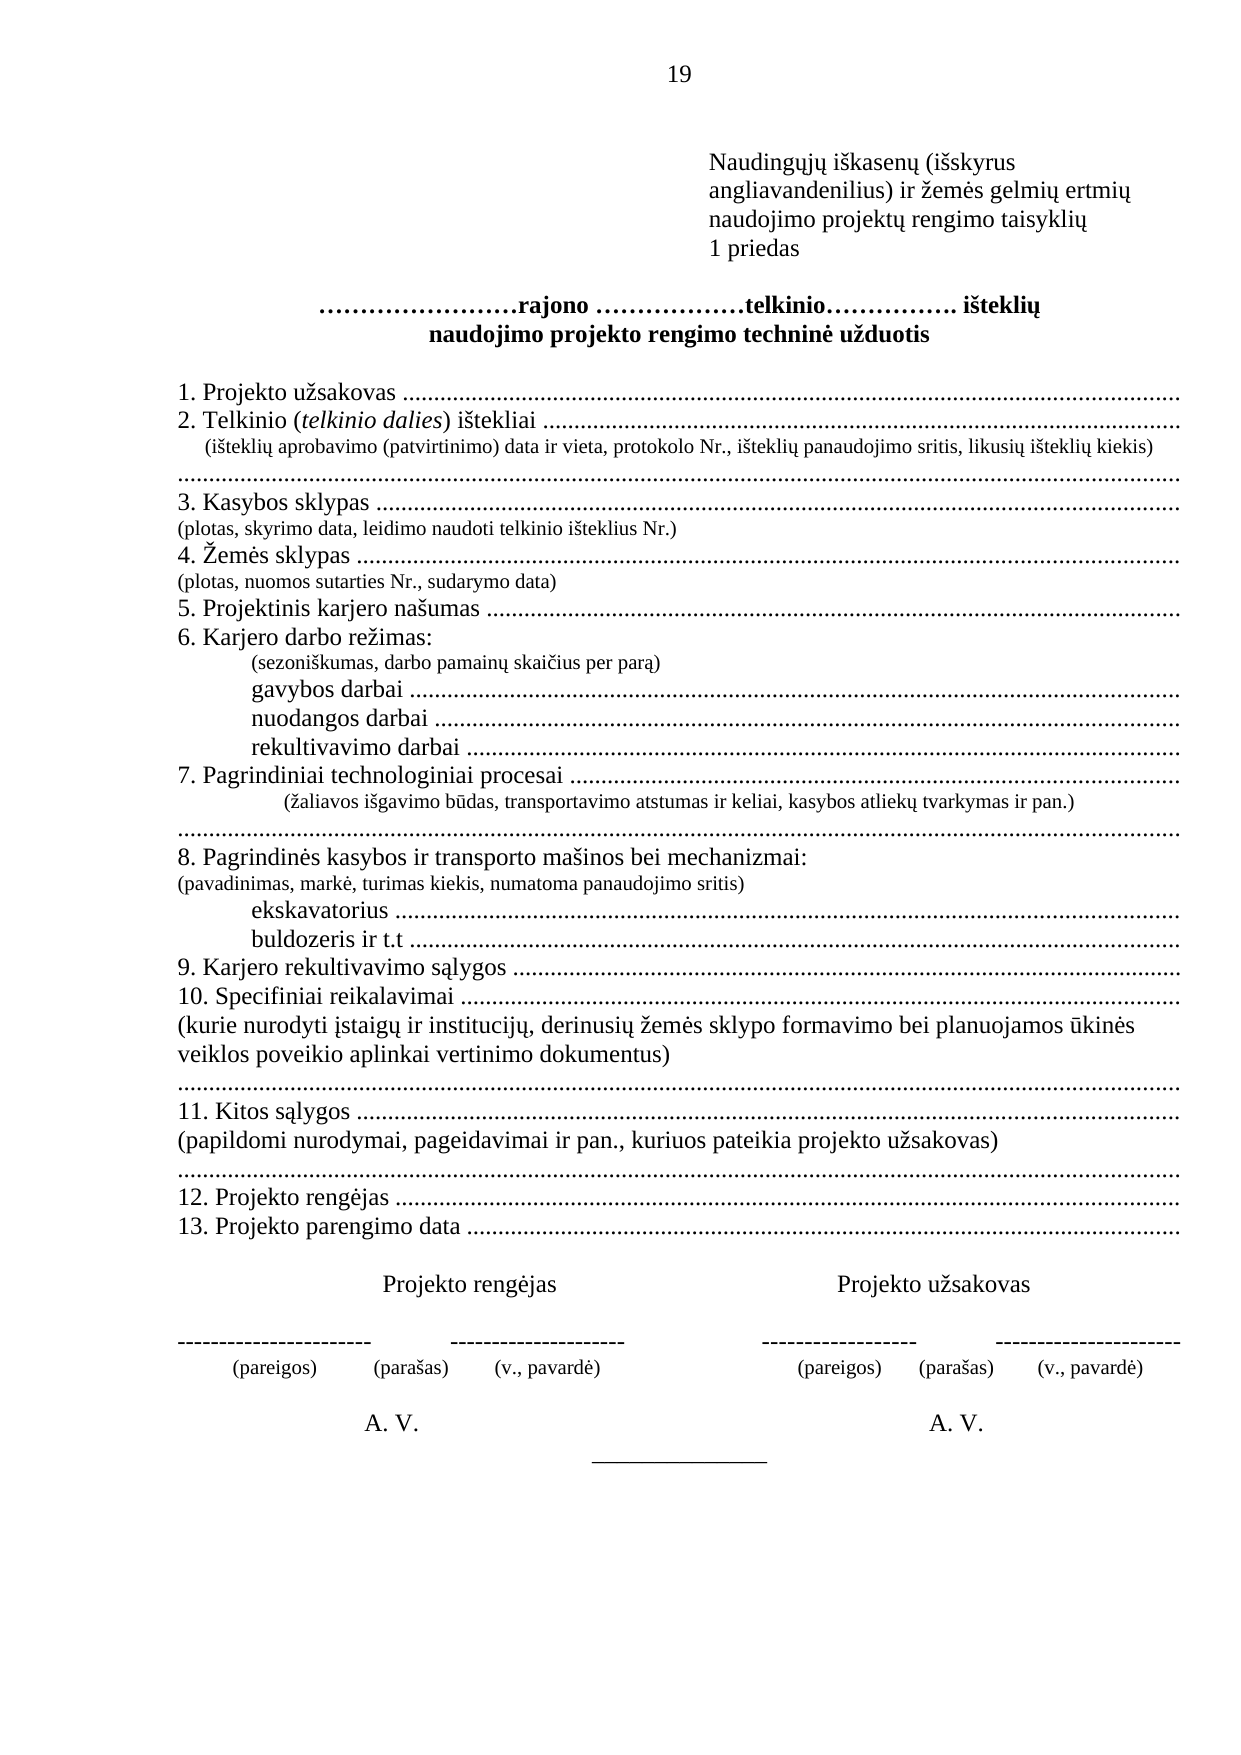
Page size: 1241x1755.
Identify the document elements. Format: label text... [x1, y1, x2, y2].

text (kurie nurodyti įstaigų ir institucijų, derinusių žemės sklypo formavimo bei planuojamos ūkinės veiklos poveikio aplinkai vertinimo dokumentus) [177, 1010, 1181, 1067]
text Projekto rengėjas Projekto užsakovas [177, 1269, 1181, 1297]
text 4. Žemės sklypas [177, 540, 1181, 569]
text 6. Karjero darbo režimas: [177, 622, 1181, 650]
text (sezoniškumas, darbo pamainų skaičius per parą) [177, 650, 1181, 674]
text angliavandenilius) ir žemės gelmių ertmių [177, 176, 1181, 204]
text naudojimo projekto rengimo techninė užduotis [177, 319, 1181, 348]
text (plotas, skyrimo data, leidimo naudoti telkinio išteklius Nr.) [177, 516, 1181, 540]
text 11. Kitos sąlygos [177, 1096, 1181, 1125]
text (pavadinimas, markė, turimas kiekis, numatoma panaudojimo sritis) [177, 871, 1181, 895]
text 2. Telkinio (telkinio dalies) ištekliai [177, 406, 1181, 434]
text ______________ [177, 1437, 1181, 1465]
text 13. Projekto parengimo data [177, 1211, 1181, 1240]
text A. V. A. V. [177, 1408, 1181, 1437]
text 1 priedas [177, 233, 1181, 262]
text buldozeris ir t.t [177, 924, 1181, 952]
text 8. Pagrindinės kasybos ir transporto mašinos bei mechanizmai: [177, 842, 1181, 871]
text 5. Projektinis karjero našumas [177, 593, 1181, 622]
text 12. Projekto rengėjas [177, 1182, 1181, 1211]
text (išteklių aprobavimo (patvirtinimo) data ir vieta, protokolo Nr., išteklių panaudojimo sritis, likusių išteklių kiekis) [177, 434, 1181, 458]
text gavybos darbai [177, 674, 1181, 703]
text 9. Karjero rekultivavimo sąlygos [177, 952, 1181, 981]
text 3. Kasybos sklypas [177, 487, 1181, 516]
text ……………………rajono ………………telkinio……………. išteklių [177, 291, 1181, 319]
text 1. Projekto užsakovas [177, 377, 1181, 406]
text 10. Specifiniai reikalavimai [177, 981, 1181, 1010]
text (plotas, nuomos sutarties Nr., sudarymo data) [177, 569, 1181, 593]
text (žaliavos išgavimo būdas, transportavimo atstumas ir keliai, kasybos atliekų tvarkymas ir pan.) [177, 789, 1181, 813]
text Naudingųjų iškasenų (išskyrus [177, 147, 1181, 176]
text (papildomi nurodymai, pageidavimai ir pan., kuriuos pateikia projekto užsakovas) [177, 1125, 1181, 1154]
text naudojimo projektų rengimo taisyklių [177, 204, 1181, 233]
text nuodangos darbai [177, 703, 1181, 732]
text ekskavatorius [177, 895, 1181, 924]
text 7. Pagrindiniai technologiniai procesai [177, 761, 1181, 789]
text rekultivavimo darbai [177, 732, 1181, 761]
text (pareigos) (parašas) (v., pavardė) (pareigos) (parašas) (v., pavardė) [177, 1355, 1181, 1379]
